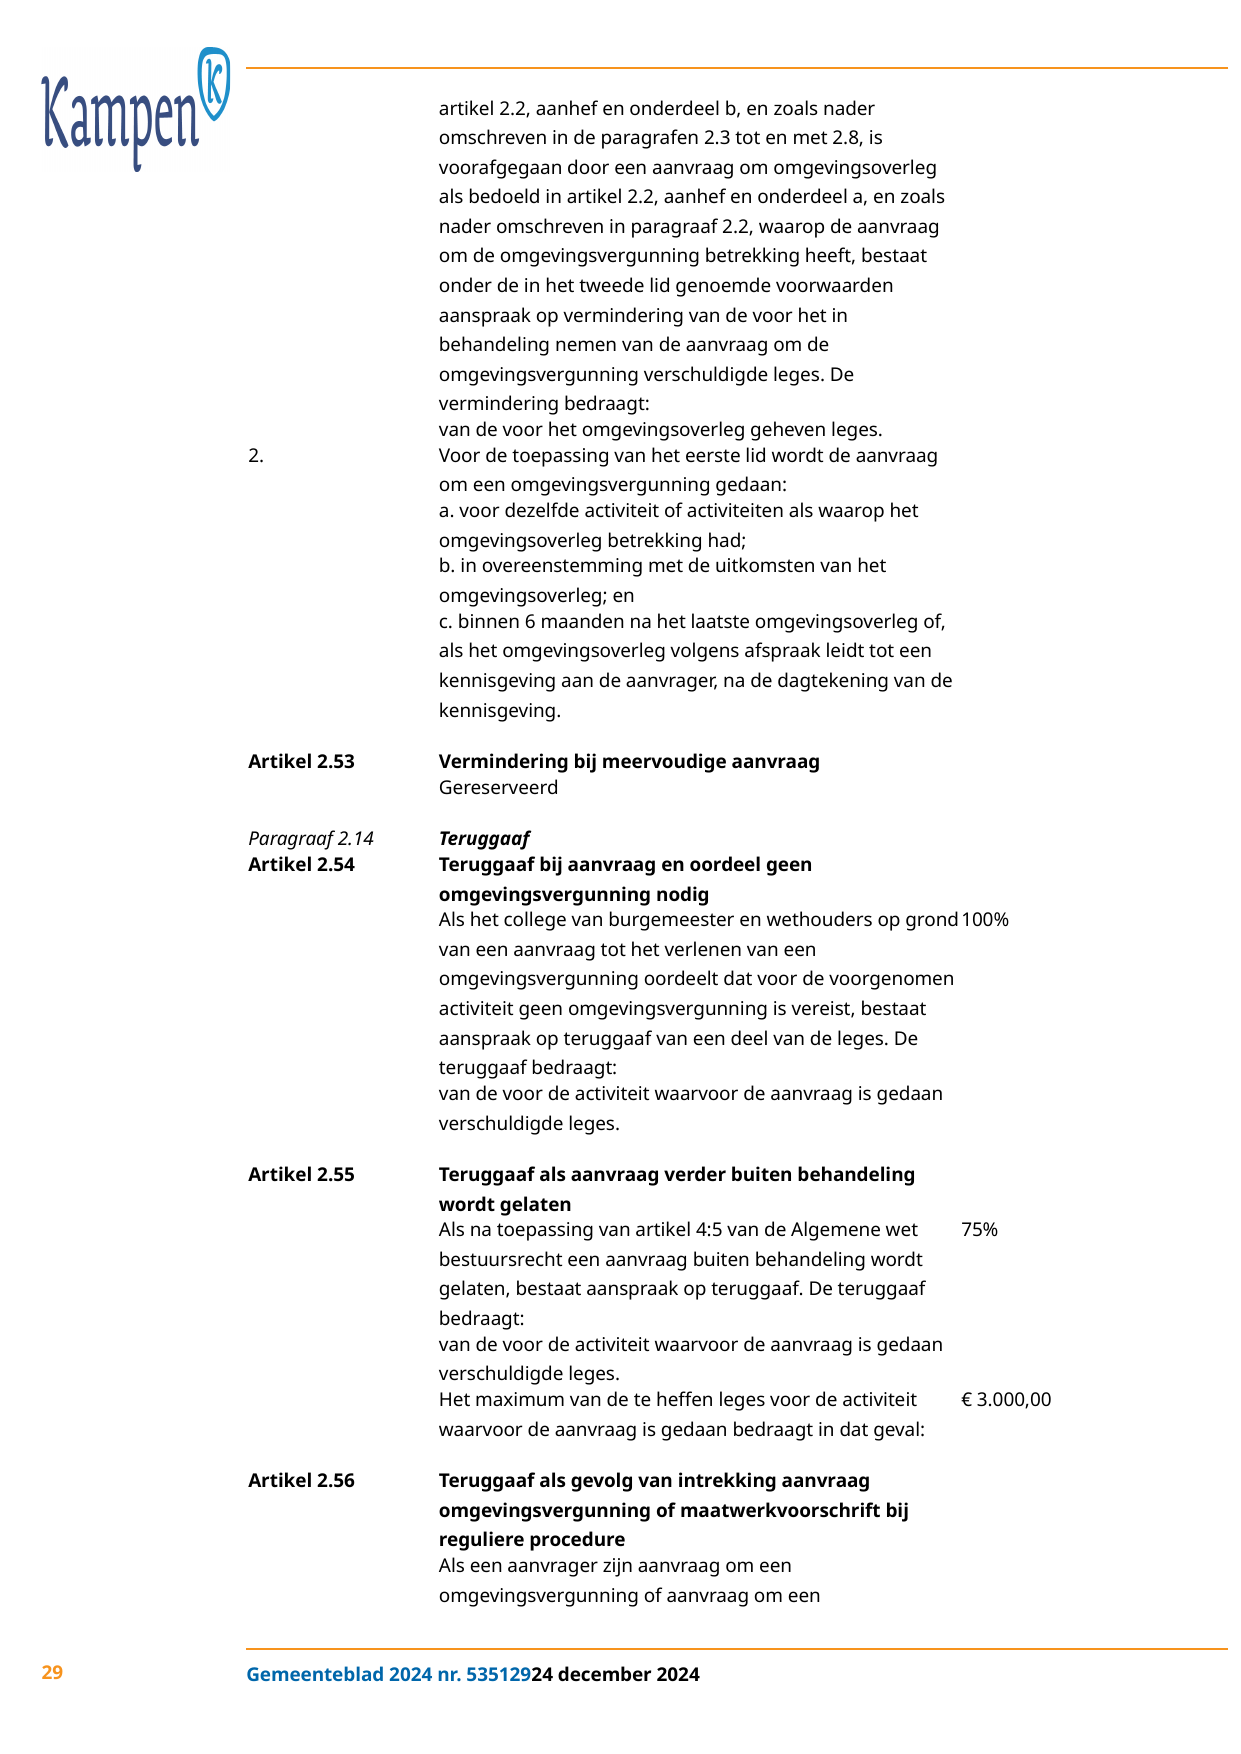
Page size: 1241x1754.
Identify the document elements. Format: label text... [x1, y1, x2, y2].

table_cell Teruggaaf bij aanvraag en oordeel geen omgevingsvergunning nodig [439, 851, 961, 906]
table_cell [248, 800, 439, 825]
table_cell [248, 1552, 439, 1607]
table_cell [248, 1386, 439, 1442]
table_cell c. binnen 6 maanden na het laatste omgevingsoverleg of, als het omgevingsoverleg volgens afspraak leidt tot een kennisgeving aan de aanvrager, na de dagtekening van de kennisgeving. [439, 608, 961, 722]
table_cell van de voor de activiteit waarvoor de aanvraag is gedaan verschuldigde leges. [439, 1331, 961, 1386]
table_cell [439, 723, 961, 748]
table_cell [961, 774, 1152, 800]
table_cell Paragraaf 2.14 [248, 825, 439, 851]
table_cell van de voor de activiteit waarvoor de aanvraag is gedaan verschuldigde leges. [439, 1080, 961, 1135]
table_cell artikel 2.2, aanhef en onderdeel b, en zoals nader omschreven in de paragrafen 2.3 tot en met 2.8, is voorafgegaan door een aanvraag om omgevingsoverleg als bedoeld in artikel 2.2, aanhef en onderdeel a, en zoals nader omschreven in paragraaf 2.2, waarop de aanvraag om de omgevingsvergunning betrekking heeft, bestaat onder de in het tweede lid genoemde voorwaarden aanspraak op vermindering van de voor het in behandeling nemen van de aanvraag om de omgevingsvergunning verschuldigde leges. De vermindering bedraagt: [439, 95, 961, 416]
table_cell Teruggaaf als gevolg van intrekking aanvraag omgevingsvergunning of maatwerkvoorschrift bij reguliere procedure [439, 1467, 961, 1552]
table_cell [248, 723, 439, 748]
table_cell [961, 851, 1152, 906]
table_cell [961, 800, 1152, 825]
table_cell [439, 1135, 961, 1161]
table_cell Als een aanvrager zijn aanvraag om een omgevingsvergunning of aanvraag om een [439, 1552, 961, 1607]
table_cell [961, 1080, 1152, 1135]
table_cell € 3.000,00 [961, 1386, 1152, 1442]
table_cell [248, 608, 439, 722]
table_cell [248, 1442, 439, 1467]
table_cell a. voor dezelfde activiteit of activiteiten als waarop het omgevingsoverleg betrekking had; [439, 498, 961, 553]
table_cell [961, 1467, 1152, 1552]
table_cell Artikel 2.53 [248, 748, 439, 774]
table_cell [961, 95, 1152, 416]
table_cell [248, 416, 439, 442]
table_cell [248, 774, 439, 800]
table_cell Artikel 2.55 [248, 1161, 439, 1216]
table_cell Als het college van burgemeester en wethouders op grond van een aanvraag tot het verlenen van een omgevingsvergunning oordeelt dat voor de voorgenomen activiteit geen omgevingsvergunning is vereist, bestaat aanspraak op teruggaaf van een deel van de leges. De teruggaaf bedraagt: [439, 906, 961, 1080]
table_cell Artikel 2.56 [248, 1467, 439, 1552]
table_cell [248, 95, 439, 416]
table_cell Het maximum van de te heffen leges voor de activiteit waarvoor de aanvraag is gedaan bedraagt in dat geval: [439, 1386, 961, 1442]
table_cell [248, 1216, 439, 1331]
table_cell [248, 498, 439, 553]
table_cell 100% [961, 906, 1152, 1080]
table_cell [961, 416, 1152, 442]
picture [41, 47, 231, 172]
table_cell [961, 723, 1152, 748]
table_cell [248, 906, 439, 1080]
table_cell [961, 442, 1152, 497]
table_cell [961, 1552, 1152, 1607]
table_cell 75% [961, 1216, 1152, 1331]
table_cell Vermindering bij meervoudige aanvraag [439, 748, 961, 774]
table_cell Teruggaaf [439, 825, 961, 851]
table_cell [961, 1135, 1152, 1161]
table_cell Als na toepassing van artikel 4:5 van de Algemene wet bestuursrecht een aanvraag buiten behandeling wordt gelaten, bestaat aanspraak op teruggaaf. De teruggaaf bedraagt: [439, 1216, 961, 1331]
table_cell [961, 1442, 1152, 1467]
table_cell b. in overeenstemming met de uitkomsten van het omgevingsoverleg; en [439, 553, 961, 608]
table_cell [248, 553, 439, 608]
table_cell [439, 1442, 961, 1467]
table_cell Gereserveerd [439, 774, 961, 800]
table_cell [248, 1080, 439, 1135]
table_cell [961, 1331, 1152, 1386]
table_cell [248, 1135, 439, 1161]
table_cell [439, 800, 961, 825]
table_cell [961, 553, 1152, 608]
table_cell [961, 748, 1152, 774]
table_cell [961, 498, 1152, 553]
table_cell [961, 1161, 1152, 1216]
table_cell [248, 1331, 439, 1386]
table_cell [961, 608, 1152, 722]
table_cell van de voor het omgevingsoverleg geheven leges. [439, 416, 961, 442]
table_cell 2. [248, 442, 439, 497]
table_cell Artikel 2.54 [248, 851, 439, 906]
table_cell Teruggaaf als aanvraag verder buiten behandeling wordt gelaten [439, 1161, 961, 1216]
table_cell [961, 825, 1152, 851]
table_cell Voor de toepassing van het eerste lid wordt de aanvraag om een omgevingsvergunning gedaan: [439, 442, 961, 497]
